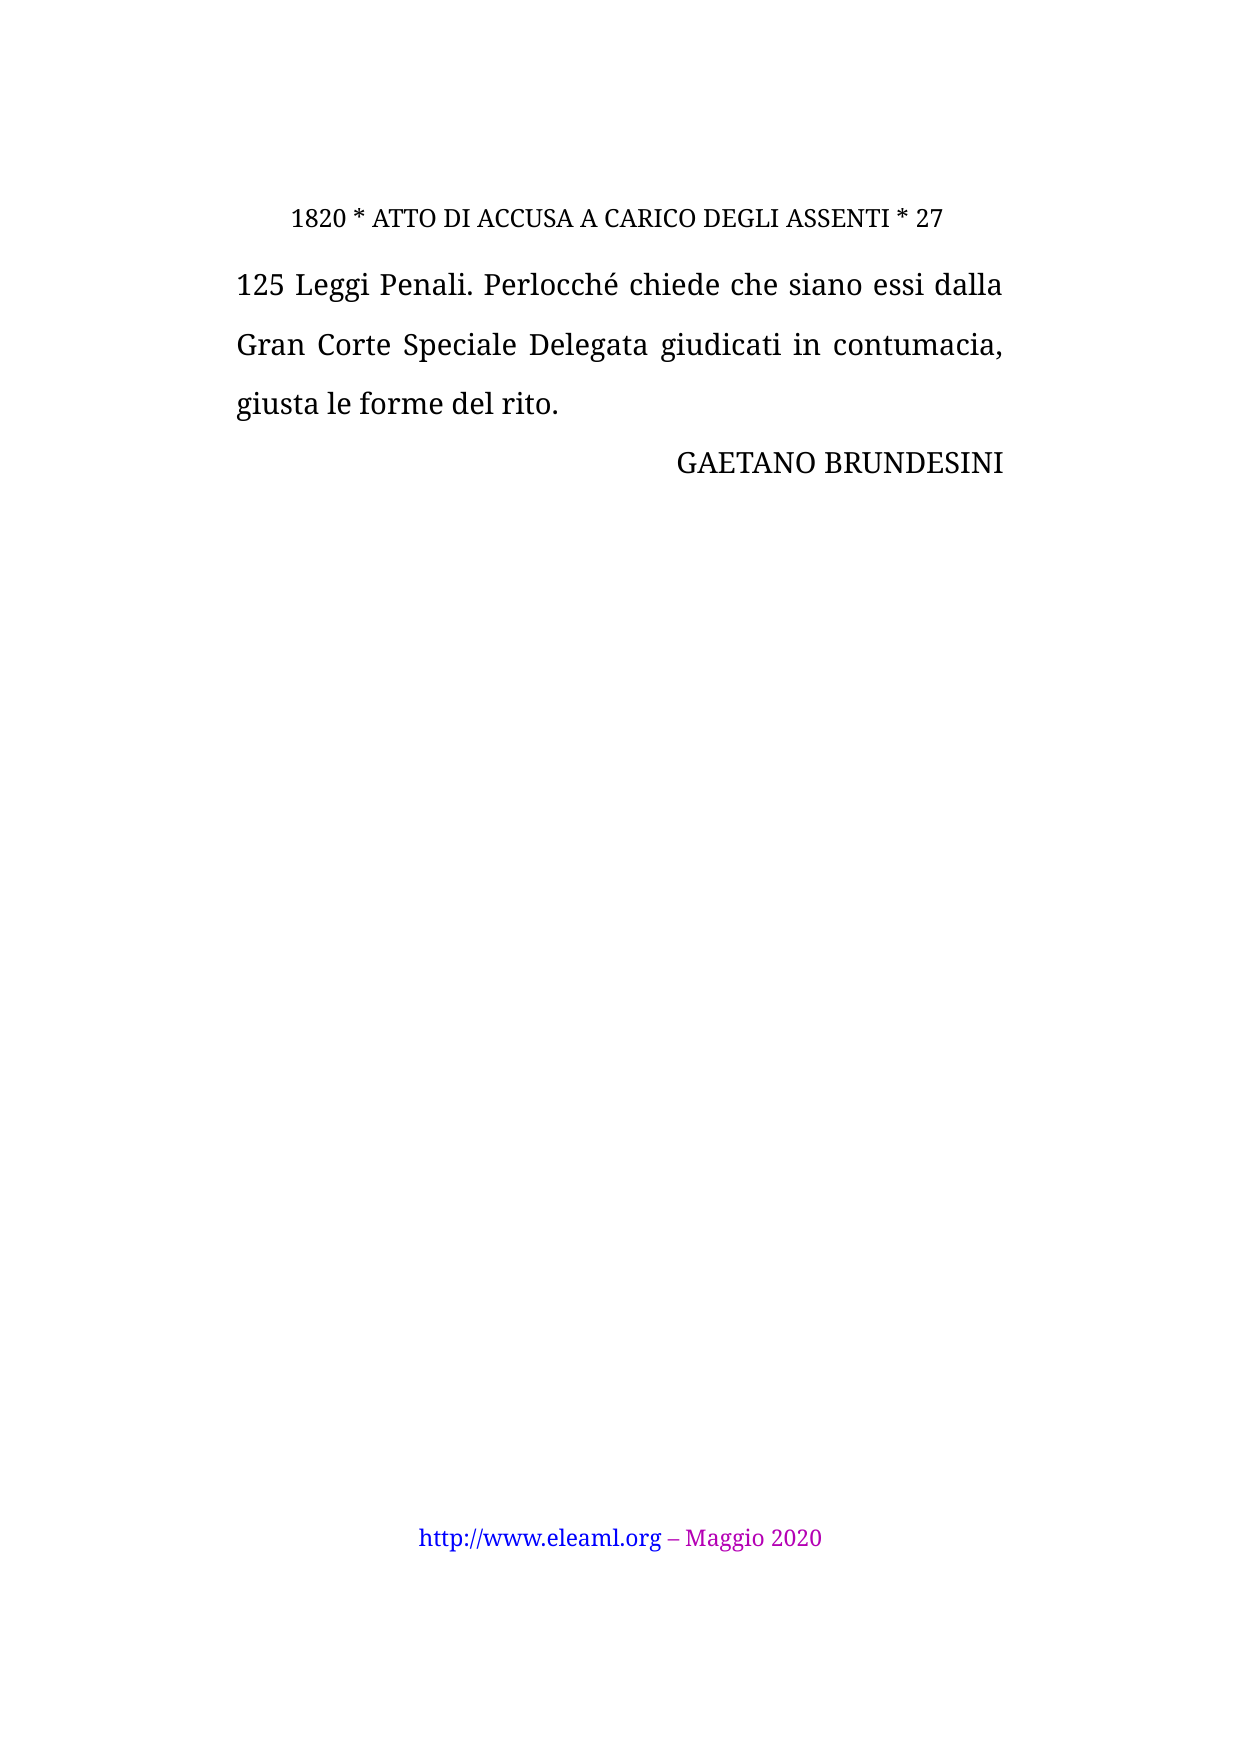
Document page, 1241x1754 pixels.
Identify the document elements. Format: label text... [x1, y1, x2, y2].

text 125 Leggi Penali. Perlocché chiede che siano essi dalla Gran Corte Speciale Delegata giudicati in contumacia, giusta le forme del rito. [236, 264, 1004, 423]
text GAETANO BRUNDESINI [236, 443, 1004, 482]
